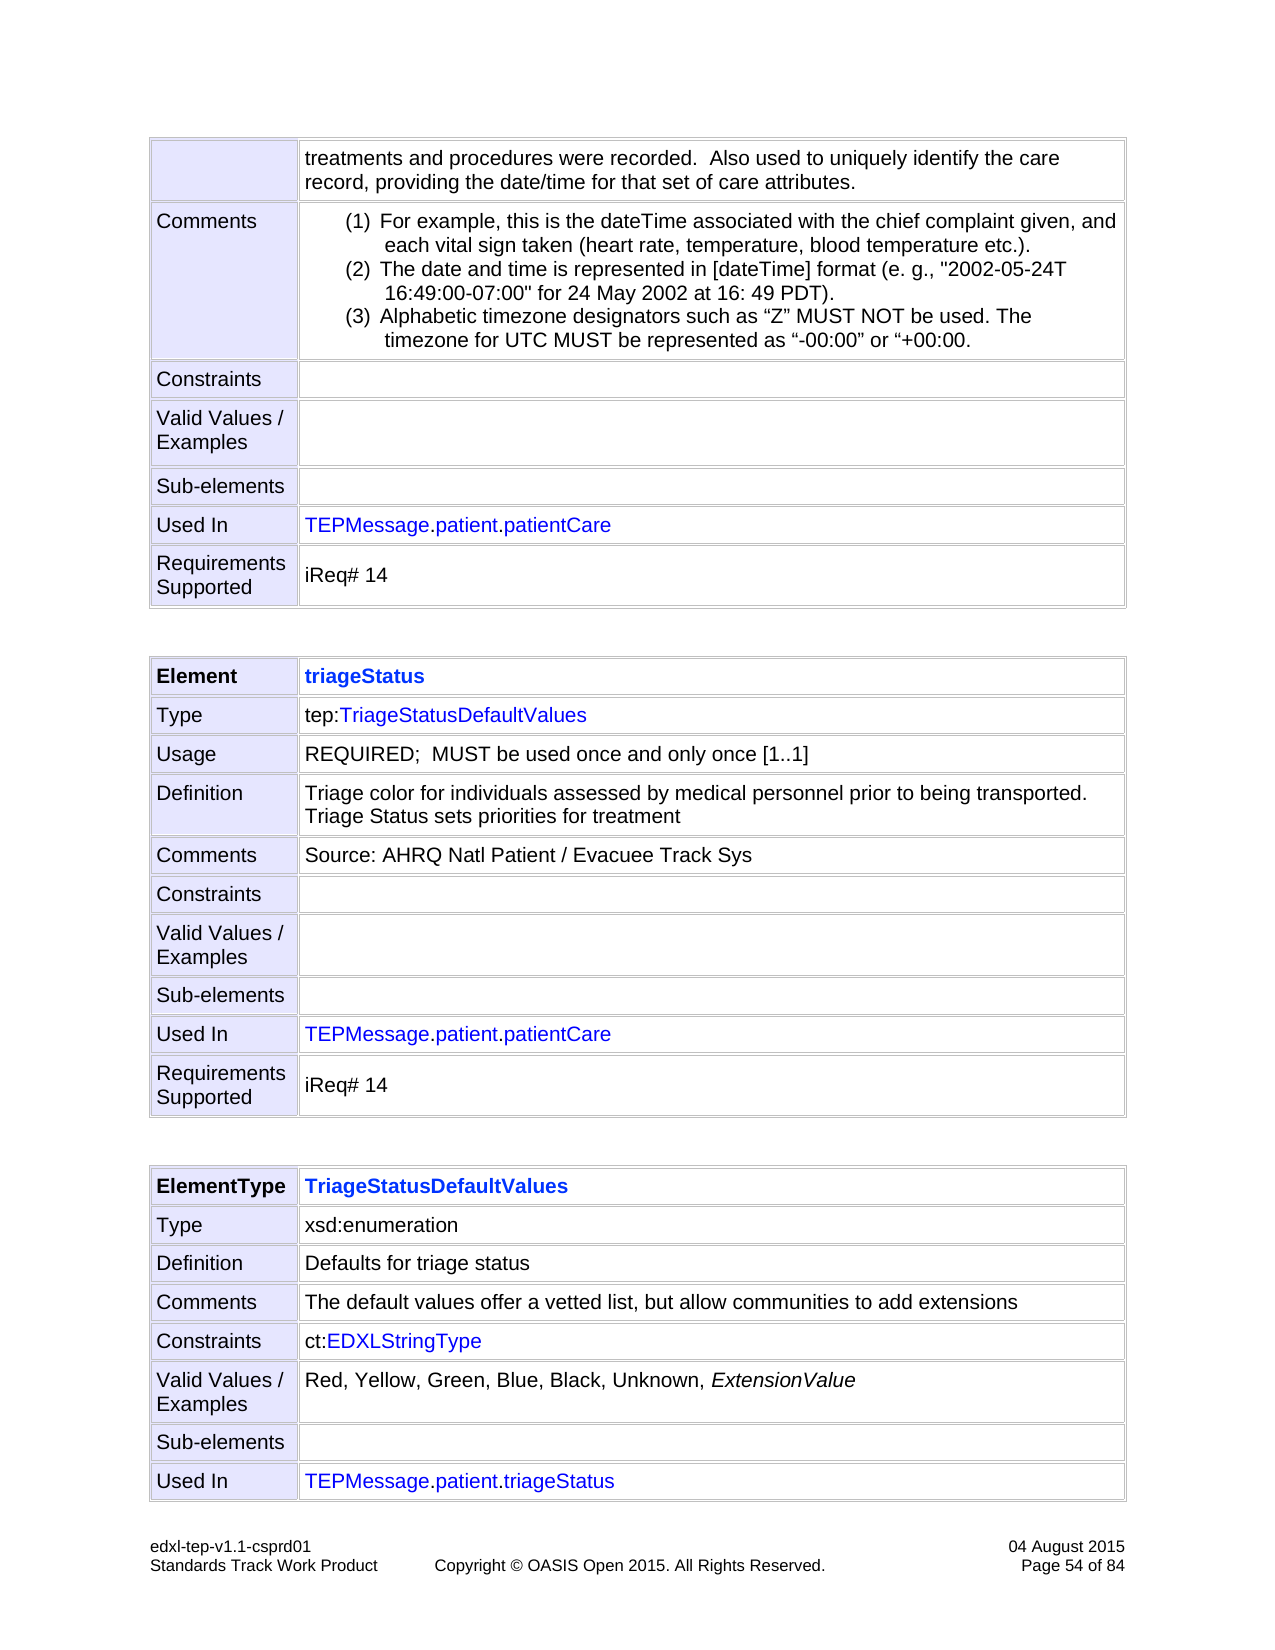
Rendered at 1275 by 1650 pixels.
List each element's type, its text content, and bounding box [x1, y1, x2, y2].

table_cell iReq# 14 [300, 1056, 1124, 1115]
table_cell Triage color for individuals assessed by medical personnel prior to being transported. Triage Status sets priorities for treatment [300, 775, 1124, 834]
table_cell Comments [152, 1285, 297, 1320]
table_cell Source: AHRQ Natl Patient / Evacuee Track Sys [300, 838, 1124, 873]
table_cell ct:EDXLStringType [300, 1324, 1124, 1359]
table_cell tep:TriageStatusDefaultValues [300, 698, 1124, 733]
table_cell Sub-elements [152, 978, 297, 1013]
table_cell [300, 877, 1124, 912]
table_cell Sub-elements [152, 1425, 297, 1460]
table_cell Red, Yellow, Green, Blue, Black, Unknown, ExtensionValue [300, 1362, 1124, 1422]
table_header Element [152, 659, 297, 694]
table_cell Valid Values / Examples [152, 401, 297, 465]
table_cell Sub-elements [152, 469, 297, 504]
table_cell TEPMessage.patient.triageStatus [300, 1464, 1124, 1499]
table_cell TEPMessage.patient.patientCare [300, 1017, 1124, 1052]
table_cell Constraints [152, 362, 297, 397]
table_cell [300, 362, 1124, 397]
table_cell REQUIRED; MUST be used once and only once [1..1] [300, 736, 1124, 772]
table_cell [300, 915, 1124, 975]
table_cell Comments [152, 203, 297, 358]
table_cell xsd:enumeration [300, 1207, 1124, 1243]
table_cell iReq# 14 [300, 546, 1124, 605]
table_cell The default values offer a vetted list, but allow communities to add extensions [300, 1285, 1124, 1320]
table_cell Used In [152, 507, 297, 543]
table_cell Used In [152, 1017, 297, 1052]
table_cell Comments [152, 838, 297, 873]
table_cell Type [152, 698, 297, 733]
table_cell [300, 469, 1124, 504]
table_cell Used In [152, 1464, 297, 1499]
table_cell treatments and procedures were recorded. Also used to uniquely identify the care record, providing the date/time for that set of care attributes. [300, 141, 1124, 200]
table_cell Requirements Supported [152, 1056, 297, 1115]
table_cell [300, 978, 1124, 1013]
table_cell Type [152, 1207, 297, 1243]
table_cell Valid Values / Examples [152, 1362, 297, 1422]
table_cell For example, this is the dateTime associated with the chief complaint given, and each vital sign taken (heart rate, temperature, blood temperature etc.). The date and time is represented in [dateTime] format (e. g., "2002-05-24T 16:49:00-07:00" for 24 May 2002 at 16: 49 PDT). Alphabetic timezone designators such as “Z” MUST NOT be used. The timezone for UTC MUST be represented as “-00:00” or “+00:00. [300, 203, 1124, 358]
table_cell Constraints [152, 877, 297, 912]
table_cell [152, 141, 297, 200]
table_header triageStatus [300, 659, 1124, 694]
table_header TriageStatusDefaultValues [300, 1169, 1124, 1204]
table_cell Defaults for triage status [300, 1246, 1124, 1281]
table_cell [300, 1425, 1124, 1460]
table_cell Valid Values / Examples [152, 915, 297, 975]
table_cell Usage [152, 736, 297, 772]
table_cell [300, 401, 1124, 465]
table_header ElementType [152, 1169, 297, 1204]
table_cell Requirements Supported [152, 546, 297, 605]
table_cell Constraints [152, 1324, 297, 1359]
table_cell Definition [152, 775, 297, 834]
table_cell Definition [152, 1246, 297, 1281]
table_cell TEPMessage.patient.patientCare [300, 507, 1124, 543]
